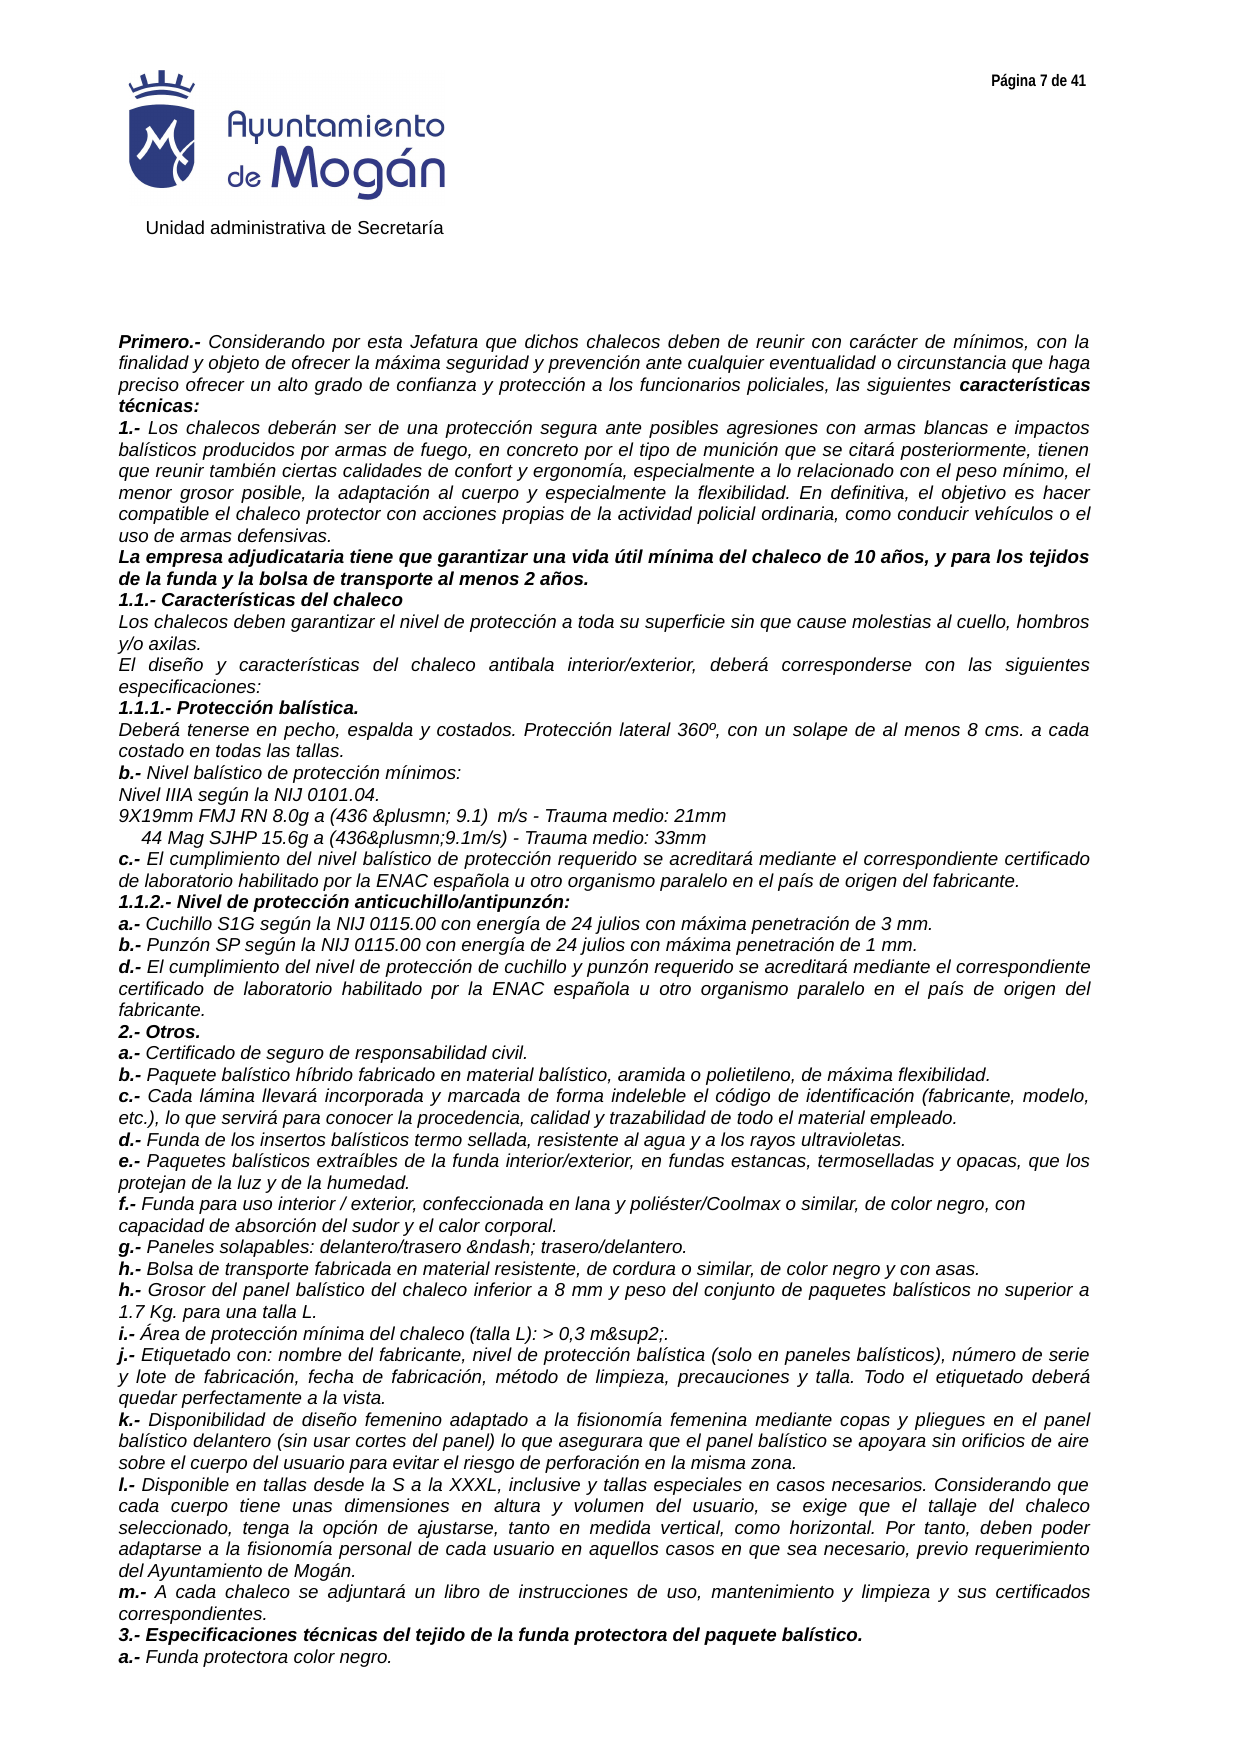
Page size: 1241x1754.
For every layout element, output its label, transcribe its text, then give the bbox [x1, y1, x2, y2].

text m.- A cada chaleco se adjuntará un libro de instrucciones de uso, mantenimiento y limpieza y sus certificados correspondientes. [118, 1581, 1092, 1624]
text a.- Certificado de seguro de responsabilidad civil. [118, 1042, 1092, 1064]
text Primero.- Considerando por esta Jefatura que dichos chalecos deben de reunir con carácter de mínimos, con la finalidad y objeto de ofrecer la máxima seguridad y prevención ante cualquier eventualidad o circunstancia que haga preciso ofrecer un alto grado de confianza y protección a los funcionarios policiales, las siguientes características técnicas: [118, 331, 1092, 417]
text 1.1.2.- Nivel de protección anticuchillo/antipunzón: [118, 891, 1092, 913]
text La empresa adjudicataria tiene que garantizar una vida útil mínima del chaleco de 10 años, y para los tejidos de la funda y la bolsa de transporte al menos 2 años. [118, 546, 1092, 589]
text h.- Grosor del panel balístico del chaleco inferior a 8 mm y peso del conjunto de paquetes balísticos no superior a 1.7 Kg. para una talla L. [118, 1279, 1092, 1322]
text c.- El cumplimiento del nivel balístico de protección requerido se acreditará mediante el correspondiente certificado de laboratorio habilitado por la ENAC española u otro organismo paralelo en el país de origen del fabricante. [118, 848, 1092, 891]
text El diseño y características del chaleco antibala interior/exterior, deberá corresponderse con las siguientes especificaciones: [118, 654, 1092, 697]
text c.- Cada lámina llevará incorporada y marcada de forma indeleble el código de identificación (fabricante, modelo, etc.), lo que servirá para conocer la procedencia, calidad y trazabilidad de todo el material empleado. [118, 1085, 1092, 1128]
text 1.1.- Características del chaleco [118, 589, 1092, 611]
text Deberá tenerse en pecho, espalda y costados. Protección lateral 360º, con un solape de al menos 8 cms. a cada costado en todas las tallas. [118, 719, 1092, 762]
text g.- Paneles solapables: delantero/trasero &ndash; trasero/delantero. [118, 1236, 1092, 1258]
text 3.- Especificaciones técnicas del tejido de la funda protectora del paquete balístico. [118, 1624, 1092, 1646]
text f.- Funda para uso interior / exterior, confeccionada en lana y poliéster/Coolmax o similar, de color negro, con capacidad de absorción del sudor y el calor corporal. [118, 1193, 1092, 1236]
picture [128, 70, 445, 206]
text e.- Paquetes balísticos extraíbles de la funda interior/exterior, en fundas estancas, termoselladas y opacas, que los protejan de la luz y de la humedad. [118, 1150, 1092, 1193]
text a.- Cuchillo S1G según la NIJ 0115.00 con energía de 24 julios con máxima penetración de 3 mm. [118, 913, 1092, 934]
text 44 Mag SJHP 15.6g a (436&plusmn;9.1m/s) - Trauma medio: 33mm [141, 826, 1092, 848]
text a.- Funda protectora color negro. [118, 1646, 1092, 1667]
text h.- Bolsa de transporte fabricada en material resistente, de cordura o similar, de color negro y con asas. [118, 1258, 1092, 1279]
text 2.- Otros. [118, 1021, 1092, 1042]
text i.- Área de protección mínima del chaleco (talla L): > 0,3 m&sup2;. [118, 1322, 1092, 1344]
text k.- Disponibilidad de diseño femenino adaptado a la fisionomía femenina mediante copas y pliegues en el panel balístico delantero (sin usar cortes del panel) lo que asegurara que el panel balístico se apoyara sin orificios de aire sobre el cuerpo del usuario para evitar el riesgo de perforación en la misma zona. [118, 1409, 1092, 1473]
text b.- Paquete balístico híbrido fabricado en material balístico, aramida o polietileno, de máxima flexibilidad. [118, 1064, 1092, 1085]
text 9X19mm FMJ RN 8.0g a (436 &plusmn; 9.1) m/s - Trauma medio: 21mm [118, 805, 1092, 826]
text d.- El cumplimiento del nivel de protección de cuchillo y punzón requerido se acreditará mediante el correspondiente certificado de laboratorio habilitado por la ENAC española u otro organismo paralelo en el país de origen del fabricante. [118, 956, 1092, 1021]
text b.- Nivel balístico de protección mínimos: [118, 762, 1092, 783]
text Los chalecos deben garantizar el nivel de protección a toda su superficie sin que cause molestias al cuello, hombros y/o axilas. [118, 611, 1092, 654]
text 1.1.1.- Protección balística. [118, 697, 1092, 719]
text d.- Funda de los insertos balísticos termo sellada, resistente al agua y a los rayos ultravioletas. [118, 1128, 1092, 1150]
text Nivel IIIA según la NIJ 0101.04. [118, 783, 1092, 805]
text 1.- Los chalecos deberán ser de una protección segura ante posibles agresiones con armas blancas e impactos balísticos producidos por armas de fuego, en concreto por el tipo de munición que se citará posteriormente, tienen que reunir también ciertas calidades de confort y ergonomía, especialmente a lo relacionado con el peso mínimo, el menor grosor posible, la adaptación al cuerpo y especialmente la flexibilidad. En definitiva, el objetivo es hacer compatible el chaleco protector con acciones propias de la actividad policial ordinaria, como conducir vehículos o el uso de armas defensivas. [118, 417, 1092, 546]
text l.- Disponible en tallas desde la S a la XXXL, inclusive y tallas especiales en casos necesarios. Considerando que cada cuerpo tiene unas dimensiones en altura y volumen del usuario, se exige que el tallaje del chaleco seleccionado, tenga la opción de ajustarse, tanto en medida vertical, como horizontal. Por tanto, deben poder adaptarse a la fisionomía personal de cada usuario en aquellos casos en que sea necesario, previo requerimiento del Ayuntamiento de Mogán. [118, 1473, 1092, 1581]
text b.- Punzón SP según la NIJ 0115.00 con energía de 24 julios con máxima penetración de 1 mm. [118, 934, 1092, 956]
text j.- Etiquetado con: nombre del fabricante, nivel de protección balística (solo en paneles balísticos), número de serie y lote de fabricación, fecha de fabricación, método de limpieza, precauciones y talla. Todo el etiquetado deberá quedar perfectamente a la vista. [118, 1344, 1092, 1409]
